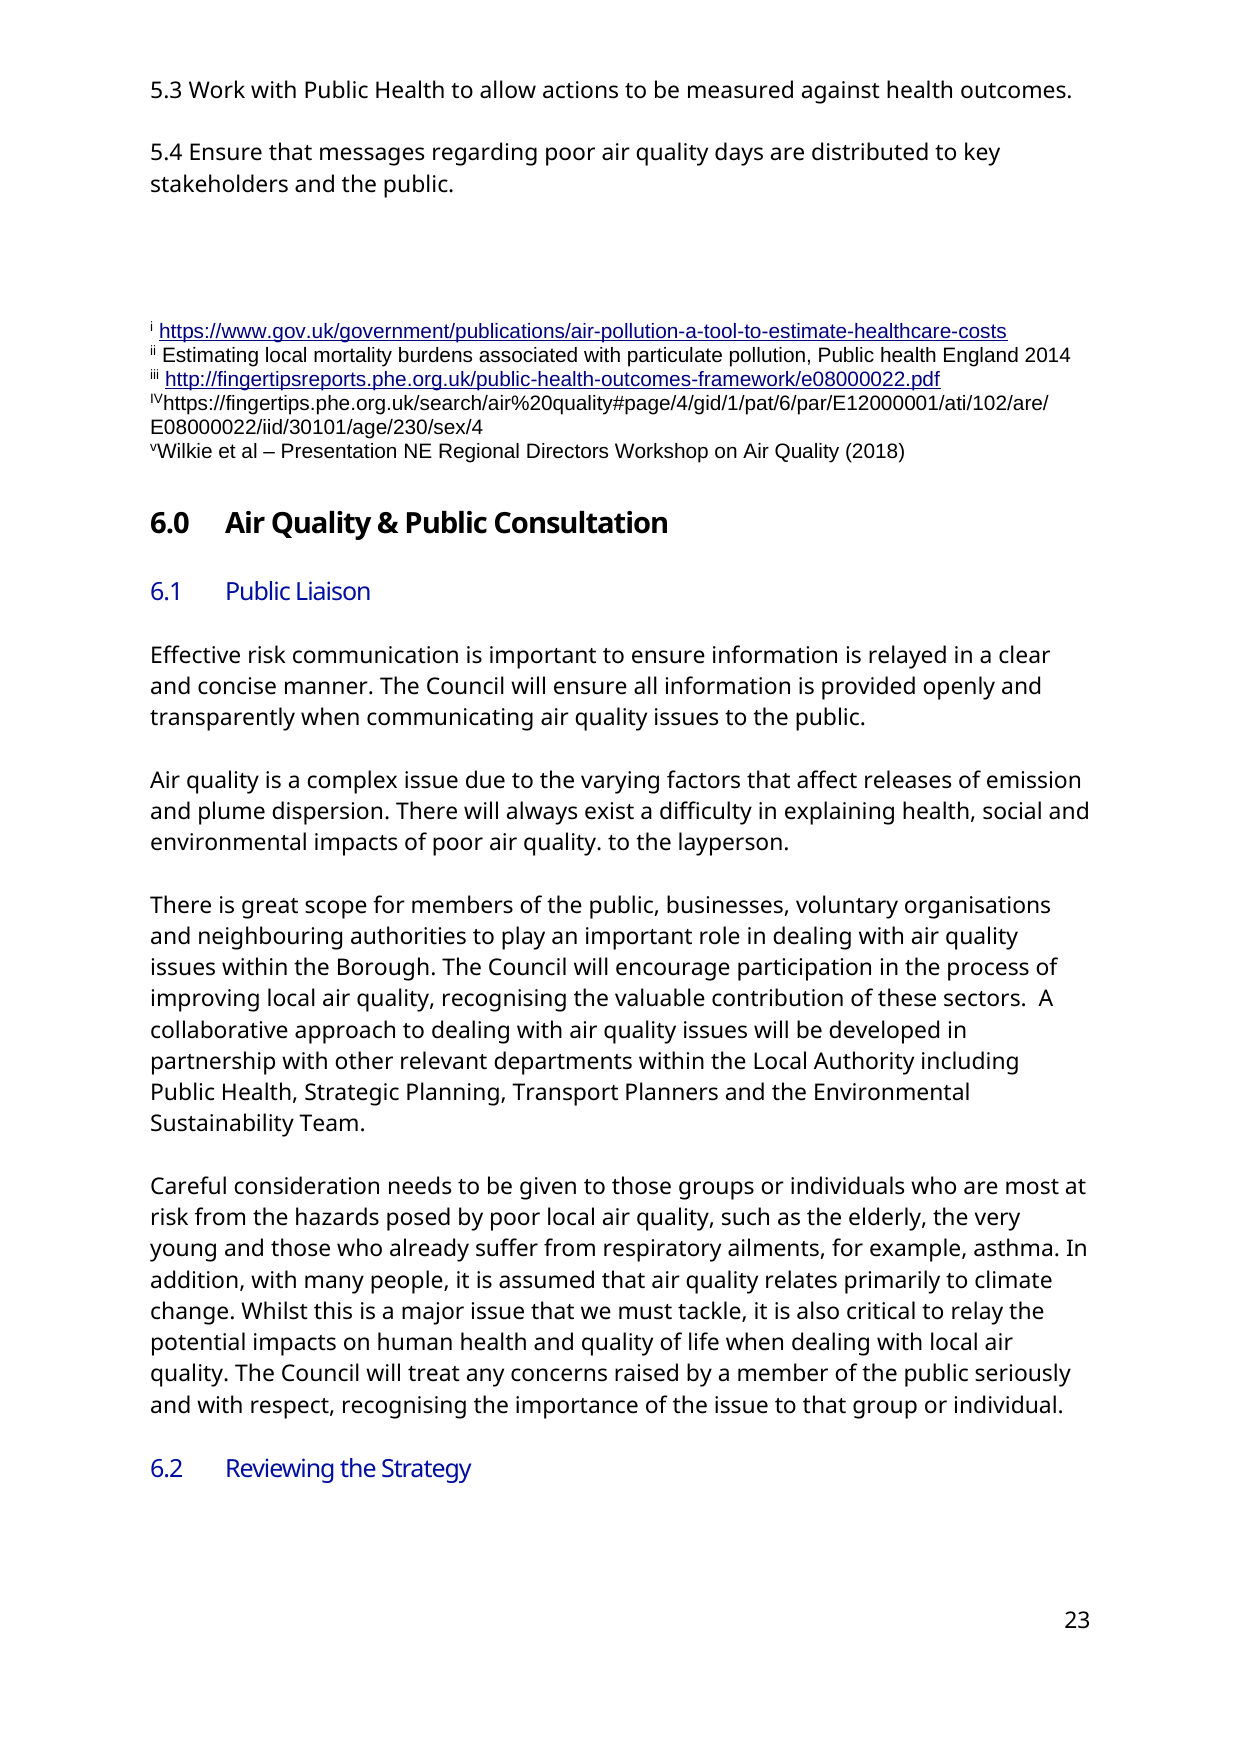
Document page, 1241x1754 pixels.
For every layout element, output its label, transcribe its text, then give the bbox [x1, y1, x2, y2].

text 5.4 Ensure that messages regarding poor air quality days are distributed to key stakeholders and the public. [150, 136, 1090, 199]
text vWilkie et al – Presentation NE Regional Directors Workshop on Air Quality (2018) [150, 439, 1090, 463]
text ii Estimating local mortality burdens associated with particulate pollution, Public health England 2014 [150, 343, 1090, 367]
subtitle 6.2 Reviewing the Strategy [150, 1451, 1090, 1485]
text Effective risk communication is important to ensure information is relayed in a clear and concise manner. The Council will ensure all information is provided openly and transparently when communicating air quality issues to the public. [150, 638, 1090, 732]
text There is great scope for members of the public, businesses, voluntary organisations and neighbouring authorities to play an important role in dealing with air quality issues within the Borough. The Council will encourage participation in the process of improving local air quality, recognising the valuable contribution of these sectors. A collaborative approach to dealing with air quality issues will be developed in partnership with other relevant departments within the Local Authority including Public Health, Strategic Planning, Transport Planners and the Environmental Sustainability Team. [150, 888, 1090, 1138]
text Air quality is a complex issue due to the varying factors that affect releases of emission and plume dispersion. There will always exist a difficulty in explaining health, social and environmental impacts of poor air quality. to the layperson. [150, 763, 1090, 857]
text IVhttps://fingertips.phe.org.uk/search/air%20quality#page/4/gid/1/pat/6/par/E12000001/ati/102/are/E08000022/iid/30101/age/230/sex/4 [150, 391, 1090, 439]
text 5.3 Work with Public Health to allow actions to be measured against health outcomes. [150, 74, 1090, 105]
subtitle 6.1 Public Liaison [150, 573, 1090, 607]
text Careful consideration needs to be given to those groups or individuals who are most at risk from the hazards posed by poor local air quality, such as the elderly, the very young and those who already suffer from respiratory ailments, for example, asthma. In addition, with many people, it is assumed that air quality relates primarily to climate change. Whilst this is a major issue that we must tackle, it is also critical to relay the potential impacts on human health and quality of life when dealing with local air quality. The Council will treat any concerns raised by a member of the public seriously and with respect, recognising the importance of the issue to that group or individual. [150, 1170, 1090, 1420]
text i https://www.gov.uk/government/publications/air-pollution-a-tool-to-estimate-healthcare-costs [150, 319, 1090, 343]
text iii http://fingertipsreports.phe.org.uk/public-health-outcomes-framework/e08000022.pdf [150, 367, 1090, 391]
subtitle 6.0 Air Quality & Public Consultation [150, 502, 1090, 542]
